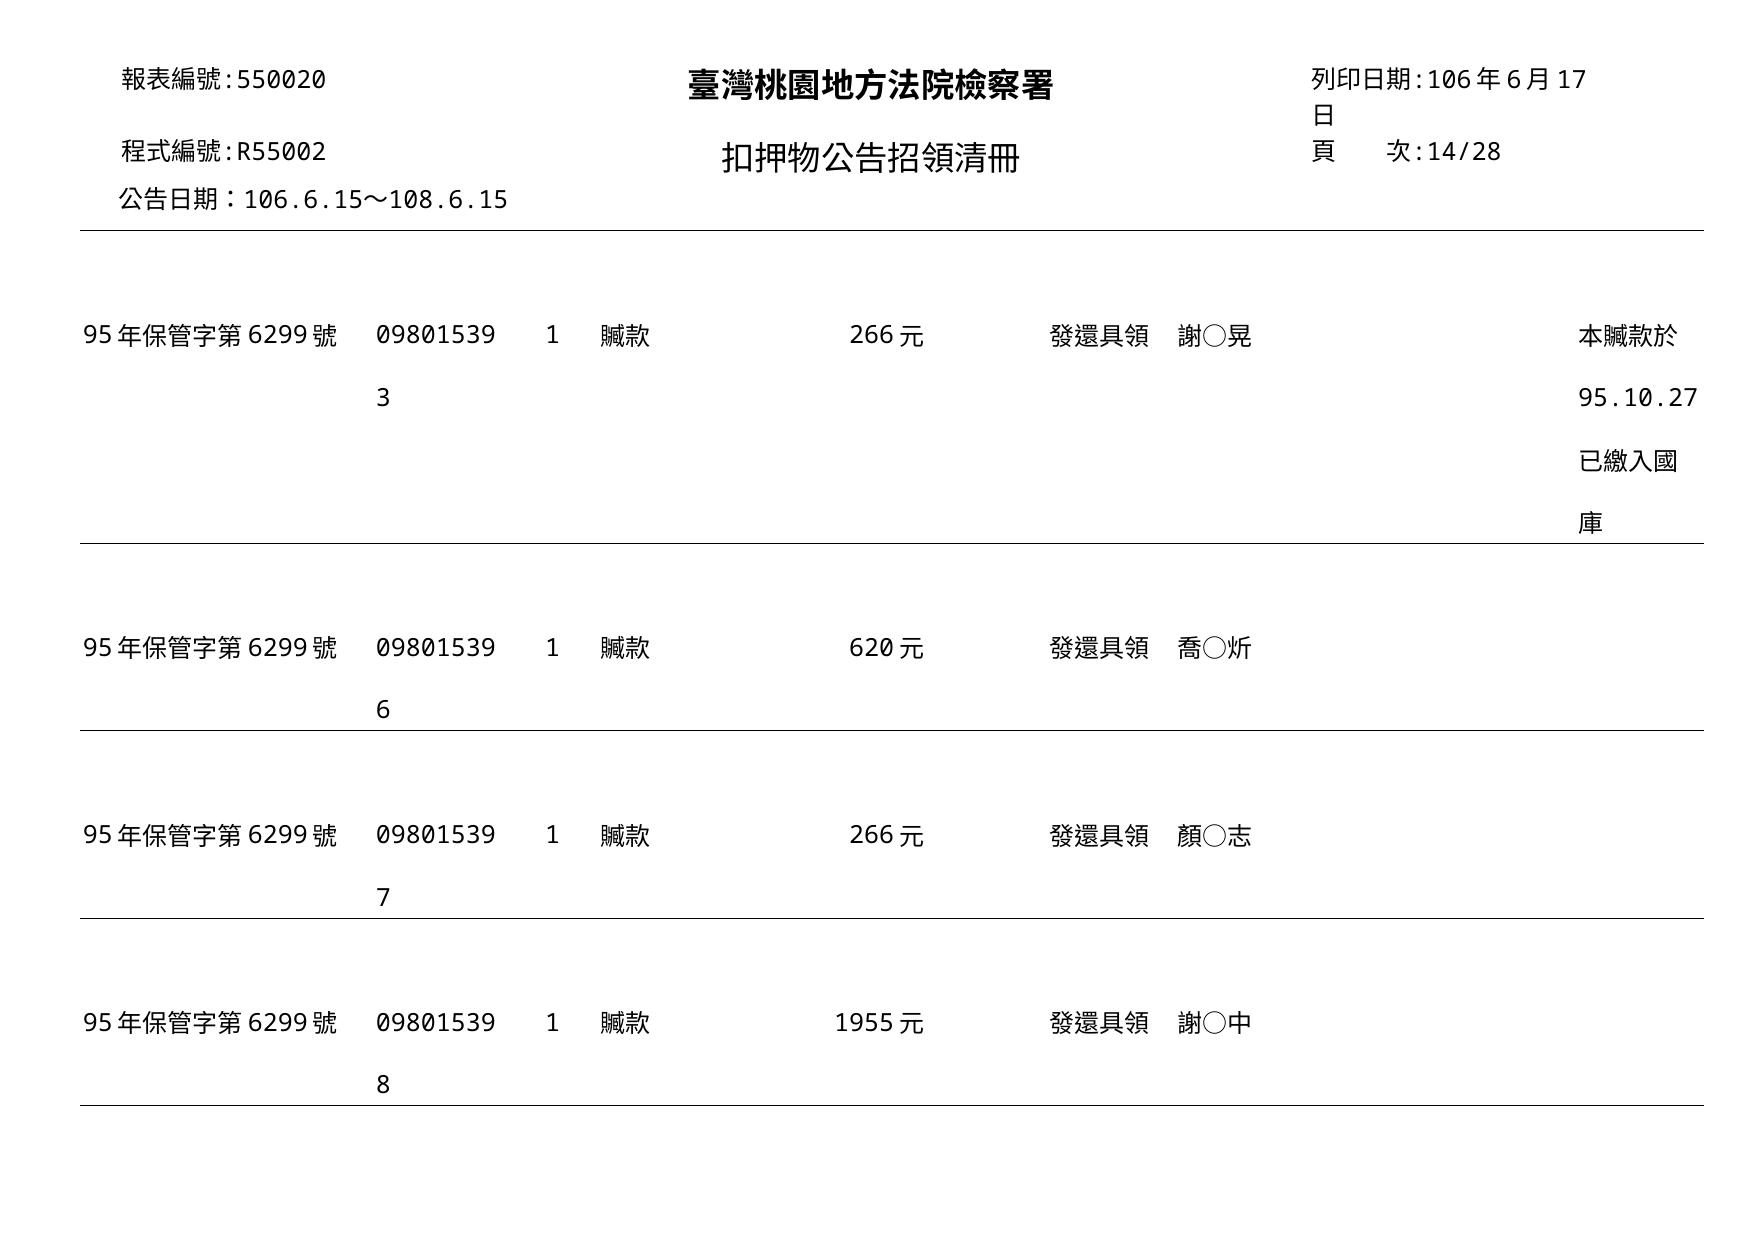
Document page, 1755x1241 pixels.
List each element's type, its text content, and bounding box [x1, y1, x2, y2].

table_cell 1 [507, 544, 597, 730]
table_cell [927, 544, 1046, 730]
table_cell 贓款 [597, 919, 807, 1105]
table_cell 098015393 [373, 231, 507, 542]
table_cell 1 [507, 731, 597, 917]
table_cell 266元 [808, 231, 927, 542]
table_cell 發還具領 [1046, 731, 1175, 917]
table_cell 95年保管字第6299號 [80, 544, 373, 730]
table_cell 喬○炘 [1175, 544, 1317, 730]
table_cell [1575, 731, 1704, 917]
table_cell 贓款 [597, 231, 807, 542]
table_cell 贓款 [597, 544, 807, 730]
table_cell 95年保管字第6299號 [80, 231, 373, 542]
table_cell [927, 231, 1046, 542]
table_cell 顏○志 [1175, 731, 1317, 917]
table_cell 620元 [808, 544, 927, 730]
table_cell 95年保管字第6299號 [80, 731, 373, 917]
table_cell 1 [507, 919, 597, 1105]
table_cell 發還具領 [1046, 231, 1175, 542]
table_cell 發還具領 [1046, 544, 1175, 730]
table_cell 贓款 [597, 731, 807, 917]
table_cell [927, 919, 1046, 1105]
table_cell 266元 [808, 731, 927, 917]
table_cell 謝○晃 [1175, 231, 1317, 542]
table_cell 謝○中 [1175, 919, 1317, 1105]
table_cell [1317, 544, 1575, 730]
table_cell 1 [507, 231, 597, 542]
table_cell [1317, 231, 1575, 542]
table_cell [1317, 731, 1575, 917]
table_cell [1317, 919, 1575, 1105]
table_cell 發還具領 [1046, 919, 1175, 1105]
table_cell 098015397 [373, 731, 507, 917]
table_cell 95年保管字第6299號 [80, 919, 373, 1105]
table_cell 1955元 [808, 919, 927, 1105]
table_cell [1575, 919, 1704, 1105]
table_cell 本贓款於95.10.27已繳入國庫 [1575, 231, 1704, 542]
table_cell [1575, 544, 1704, 730]
table_cell [927, 731, 1046, 917]
table_cell 098015398 [373, 919, 507, 1105]
table_cell 098015396 [373, 544, 507, 730]
